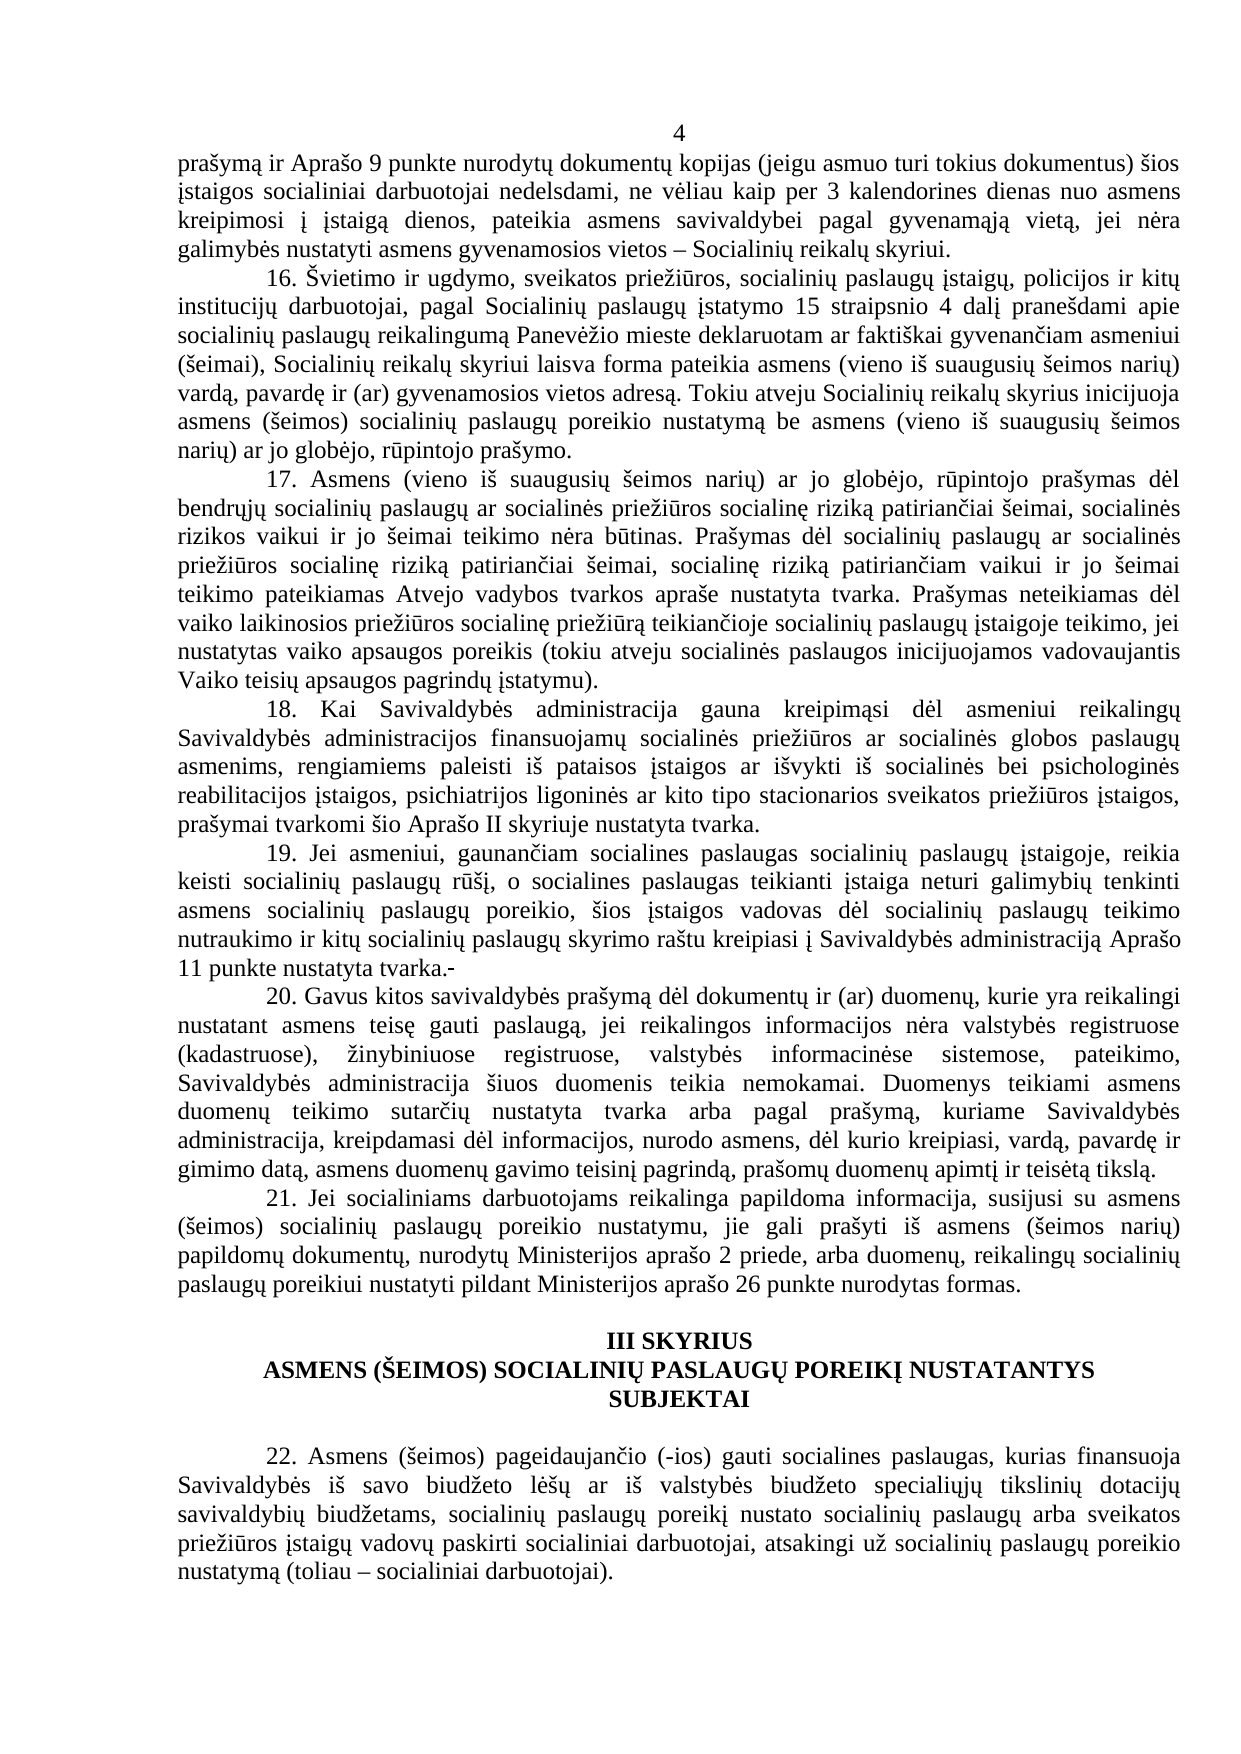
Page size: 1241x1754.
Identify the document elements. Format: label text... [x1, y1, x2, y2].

text 21. Jei socialiniams darbuotojams reikalinga papildoma informacija, susijusi su asmens (šeimos) socialinių paslaugų poreikio nustatymu, jie gali prašyti iš asmens (šeimos narių) papildomų dokumentų, nurodytų Ministerijos aprašo 2 priede, arba duomenų, reikalingų socialinių paslaugų poreikiui nustatyti pildant Ministerijos aprašo 26 punkte nurodytas formas. [177, 1183, 1181, 1298]
text 19. Jei asmeniui, gaunančiam socialines paslaugas socialinių paslaugų įstaigoje, reikia keisti socialinių paslaugų rūšį, o socialines paslaugas teikianti įstaiga neturi galimybių tenkinti asmens socialinių paslaugų poreikio, šios įstaigos vadovas dėl socialinių paslaugų teikimo nutraukimo ir kitų socialinių paslaugų skyrimo raštu kreipiasi į Savivaldybės administraciją Aprašo 11 punkte nustatyta tvarka. [177, 838, 1181, 981]
text SUBJEKTAI [177, 1384, 1181, 1413]
text ASMENS (ŠEIMOS) SOCIALINIŲ PASLAUGŲ POREIKĮ NUSTATANTYS [177, 1355, 1181, 1384]
text 16. Švietimo ir ugdymo, sveikatos priežiūros, socialinių paslaugų įstaigų, policijos ir kitų institucijų darbuotojai, pagal Socialinių paslaugų įstatymo 15 straipsnio 4 dalį pranešdami apie socialinių paslaugų reikalingumą Panevėžio mieste deklaruotam ar faktiškai gyvenančiam asmeniui (šeimai), Socialinių reikalų skyriui laisva forma pateikia asmens (vieno iš suaugusių šeimos narių) vardą, pavardę ir (ar) gyvenamosios vietos adresą. Tokiu atveju Socialinių reikalų skyrius inicijuoja asmens (šeimos) socialinių paslaugų poreikio nustatymą be asmens (vieno iš suaugusių šeimos narių) ar jo globėjo, rūpintojo prašymo. [177, 263, 1181, 464]
text 20. Gavus kitos savivaldybės prašymą dėl dokumentų ir (ar) duomenų, kurie yra reikalingi nustatant asmens teisę gauti paslaugą, jei reikalingos informacijos nėra valstybės registruose (kadastruose), žinybiniuose registruose, valstybės informacinėse sistemose, pateikimo, Savivaldybės administracija šiuos duomenis teikia nemokamai. Duomenys teikiami asmens duomenų teikimo sutarčių nustatyta tvarka arba pagal prašymą, kuriame Savivaldybės administracija, kreipdamasi dėl informacijos, nurodo asmens, dėl kurio kreipiasi, vardą, pavardę ir gimimo datą, asmens duomenų gavimo teisinį pagrindą, prašomų duomenų apimtį ir teisėtą tikslą. [177, 981, 1181, 1183]
text 18. Kai Savivaldybės administracija gauna kreipimąsi dėl asmeniui reikalingų Savivaldybės administracijos finansuojamų socialinės priežiūros ar socialinės globos paslaugų asmenims, rengiamiems paleisti iš pataisos įstaigos ar išvykti iš socialinės bei psichologinės reabilitacijos įstaigos, psichiatrijos ligoninės ar kito tipo stacionarios sveikatos priežiūros įstaigos, prašymai tvarkomi šio Aprašo II skyriuje nustatyta tvarka. [177, 694, 1181, 838]
text 17. Asmens (vieno iš suaugusių šeimos narių) ar jo globėjo, rūpintojo prašymas dėl bendrųjų socialinių paslaugų ar socialinės priežiūros socialinę riziką patiriančiai šeimai, socialinės rizikos vaikui ir jo šeimai teikimo nėra būtinas. Prašymas dėl socialinių paslaugų ar socialinės priežiūros socialinę riziką patiriančiai šeimai, socialinę riziką patiriančiam vaikui ir jo šeimai teikimo pateikiamas Atvejo vadybos tvarkos apraše nustatyta tvarka. Prašymas neteikiamas dėl vaiko laikinosios priežiūros socialinę priežiūrą teikiančioje socialinių paslaugų įstaigoje teikimo, jei nustatytas vaiko apsaugos poreikis (tokiu atveju socialinės paslaugos inicijuojamos vadovaujantis Vaiko teisių apsaugos pagrindų įstatymu). [177, 464, 1181, 694]
text III SKYRIUS [177, 1326, 1181, 1355]
text prašymą ir Aprašo 9 punkte nurodytų dokumentų kopijas (jeigu asmuo turi tokius dokumentus) šios įstaigos socialiniai darbuotojai nedelsdami, ne vėliau kaip per 3 kalendorines dienas nuo asmens kreipimosi į įstaigą dienos, pateikia asmens savivaldybei pagal gyvenamąją vietą, jei nėra galimybės nustatyti asmens gyvenamosios vietos – Socialinių reikalų skyriui. [177, 148, 1181, 263]
text 22. Asmens (šeimos) pageidaujančio (-ios) gauti socialines paslaugas, kurias finansuoja Savivaldybės iš savo biudžeto lėšų ar iš valstybės biudžeto specialiųjų tikslinių dotacijų savivaldybių biudžetams, socialinių paslaugų poreikį nustato socialinių paslaugų arba sveikatos priežiūros įstaigų vadovų paskirti socialiniai darbuotojai, atsakingi už socialinių paslaugų poreikio nustatymą (toliau – socialiniai darbuotojai). [177, 1441, 1181, 1585]
